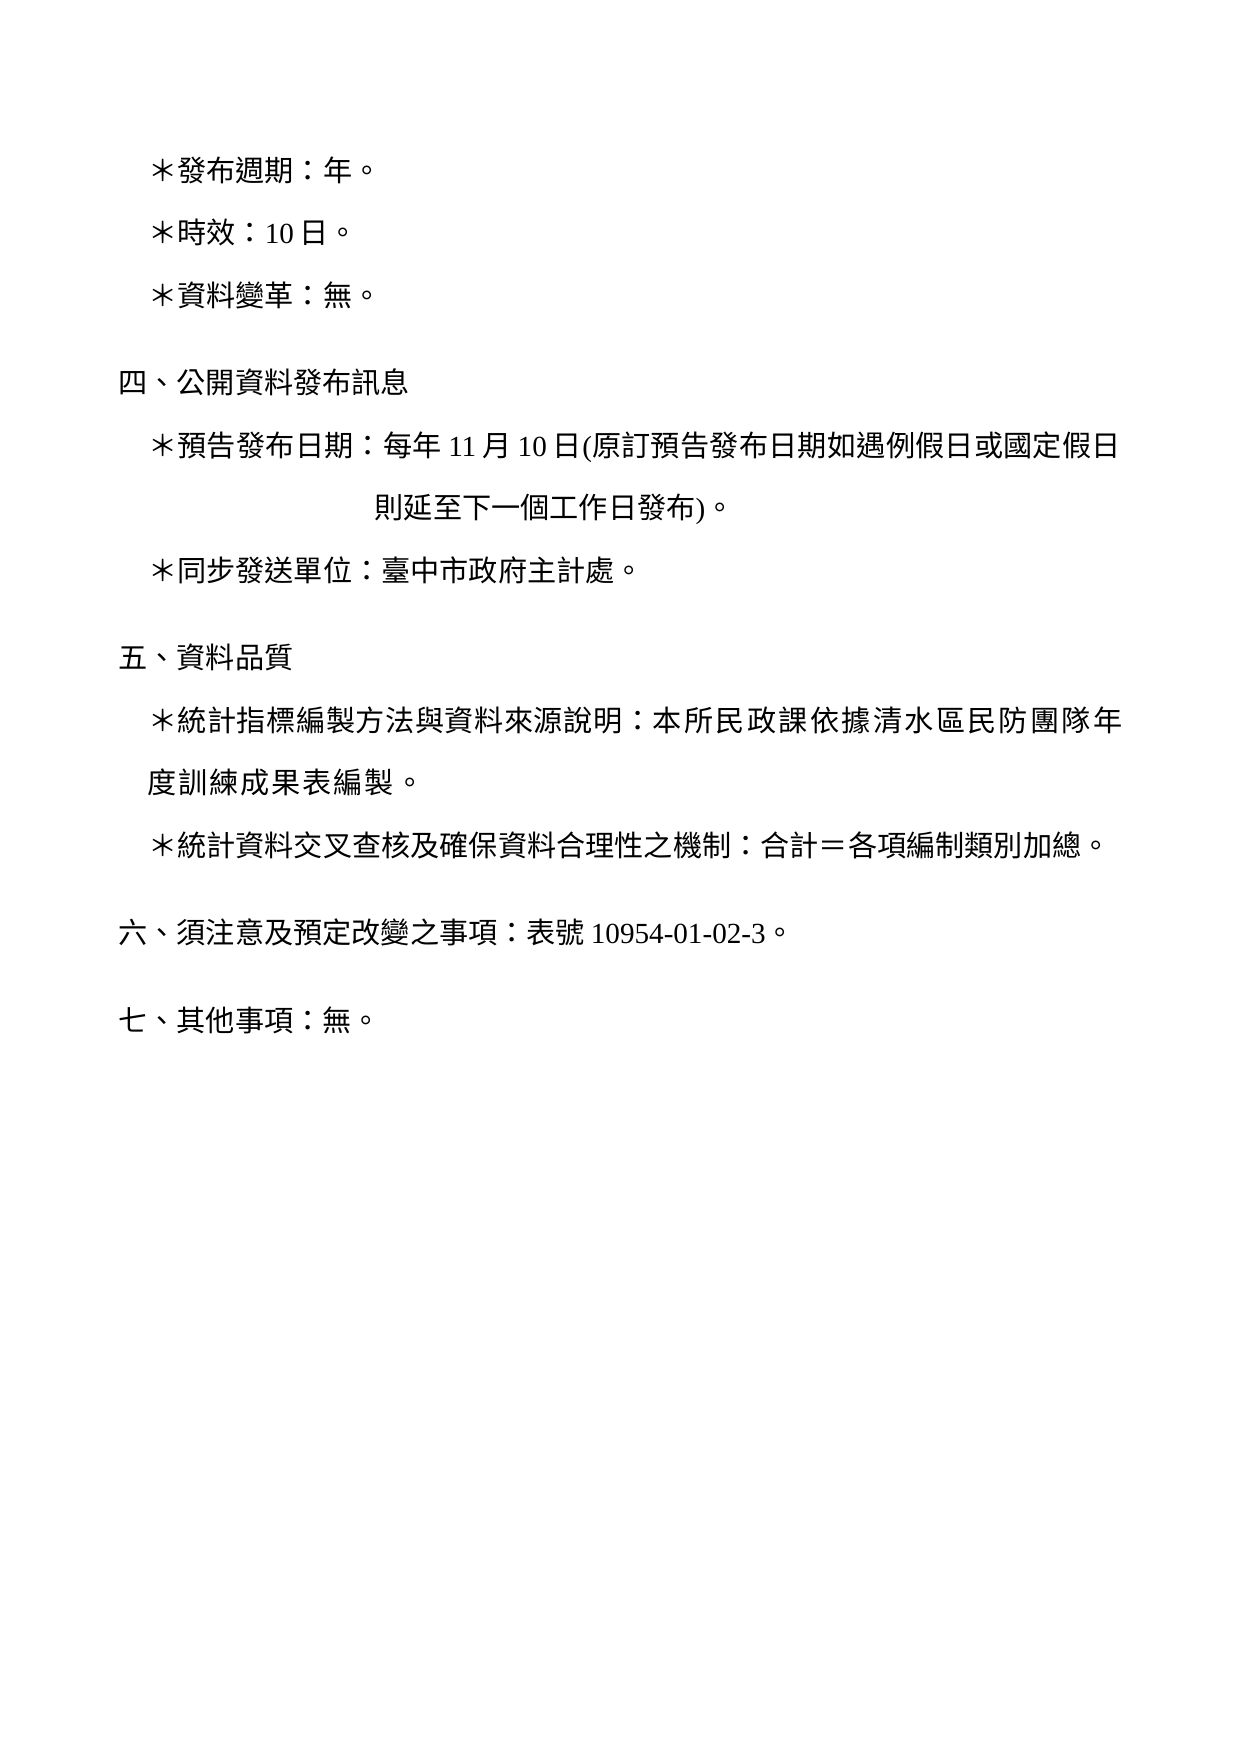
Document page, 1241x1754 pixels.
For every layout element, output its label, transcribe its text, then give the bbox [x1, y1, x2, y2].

text ＊時效：10日。 [148, 189, 1122, 252]
text 五、資料品質 [118, 614, 1122, 677]
text ＊統計指標編製方法與資料來源說明：本所民政課依據清水區民防團隊年度訓練成果表編製。 [148, 677, 1122, 802]
text ＊統計資料交叉查核及確保資料合理性之機制：合計＝各項編制類別加總。 [148, 802, 1122, 864]
text ＊預告發布日期：每年11月10日(原訂預告發布日期如遇例假日或國定假日則延至下一個工作日發布)。 [148, 402, 1122, 527]
text 四、公開資料發布訊息 [118, 339, 1122, 402]
text 七、其他事項：無。 [118, 977, 1122, 1039]
text ＊發布週期：年。 [148, 127, 1122, 189]
text ＊同步發送單位：臺中市政府主計處。 [148, 527, 1122, 589]
text ＊資料變革：無。 [148, 252, 1122, 314]
text 六、須注意及預定改變之事項：表號10954-01-02-3。 [118, 889, 1122, 952]
